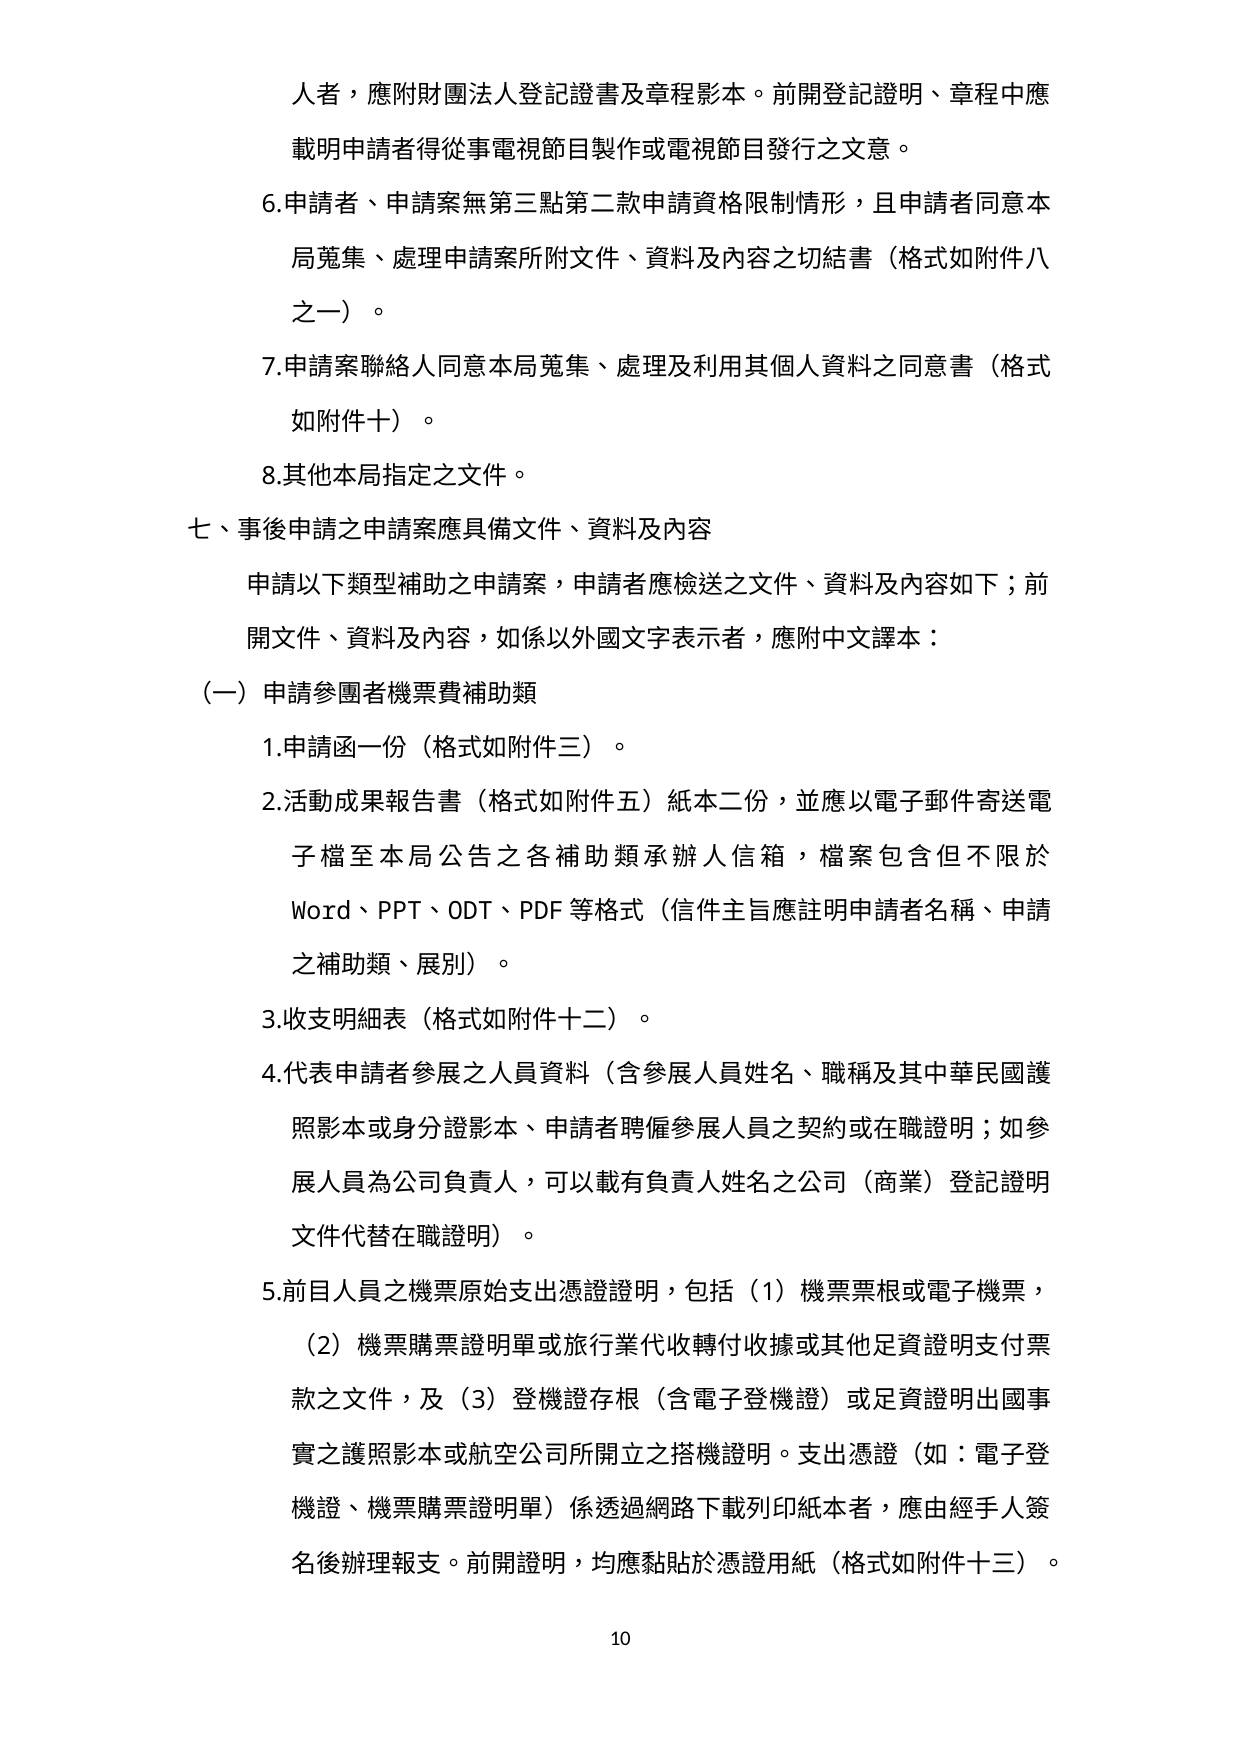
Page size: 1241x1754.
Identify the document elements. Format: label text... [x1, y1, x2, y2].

text 7.申請案聯絡人同意本局蒐集、處理及利用其個人資料之同意書（格式如附件十）。 [261, 347, 1053, 437]
text 1.申請函一份（格式如附件三）。 [261, 727, 1053, 764]
text 6.申請者、申請案無第三點第二款申請資格限制情形，且申請者同意本局蒐集、處理申請案所附文件、資料及內容之切結書（格式如附件八之一）。 [261, 184, 1053, 329]
text 4.代表申請者參展之人員資料（含參展人員姓名、職稱及其中華民國護照影本或身分證影本、申請者聘僱參展人員之契約或在職證明；如參展人員為公司負責人，可以載有負責人姓名之公司（商業）登記證明文件代替在職證明）。 [261, 1054, 1053, 1253]
text 七、事後申請之申請案應具備文件、資料及內容 [187, 510, 1053, 546]
text 人者，應附財團法人登記證書及章程影本。前開登記證明、章程中應載明申請者得從事電視節目製作或電視節目發行之文意。 [261, 75, 1053, 166]
text （一）申請參團者機票費補助類 [187, 673, 1053, 709]
text 8.其他本局指定之文件。 [261, 456, 1053, 492]
text 2.活動成果報告書（格式如附件五）紙本二份，並應以電子郵件寄送電子檔至本局公告之各補助類承辦人信箱，檔案包含但不限於Word、PPT、ODT、PDF等格式（信件主旨應註明申請者名稱、申請之補助類、展別）。 [261, 782, 1053, 981]
text 3.收支明細表（格式如附件十二）。 [261, 999, 1053, 1036]
text 申請以下類型補助之申請案，申請者應檢送之文件、資料及內容如下；前開文件、資料及內容，如係以外國文字表示者，應附中文譯本： [246, 564, 1053, 655]
text 5.前目人員之機票原始支出憑證證明，包括（1）機票票根或電子機票，（2）機票購票證明單或旅行業代收轉付收據或其他足資證明支付票款之文件，及（3）登機證存根（含電子登機證）或足資證明出國事實之護照影本或航空公司所開立之搭機證明。支出憑證（如：電子登機證、機票購票證明單）係透過網路下載列印紙本者，應由經手人簽名後辦理報支。前開證明，均應黏貼於憑證用紙（格式如附件十三）。 [261, 1271, 1053, 1579]
